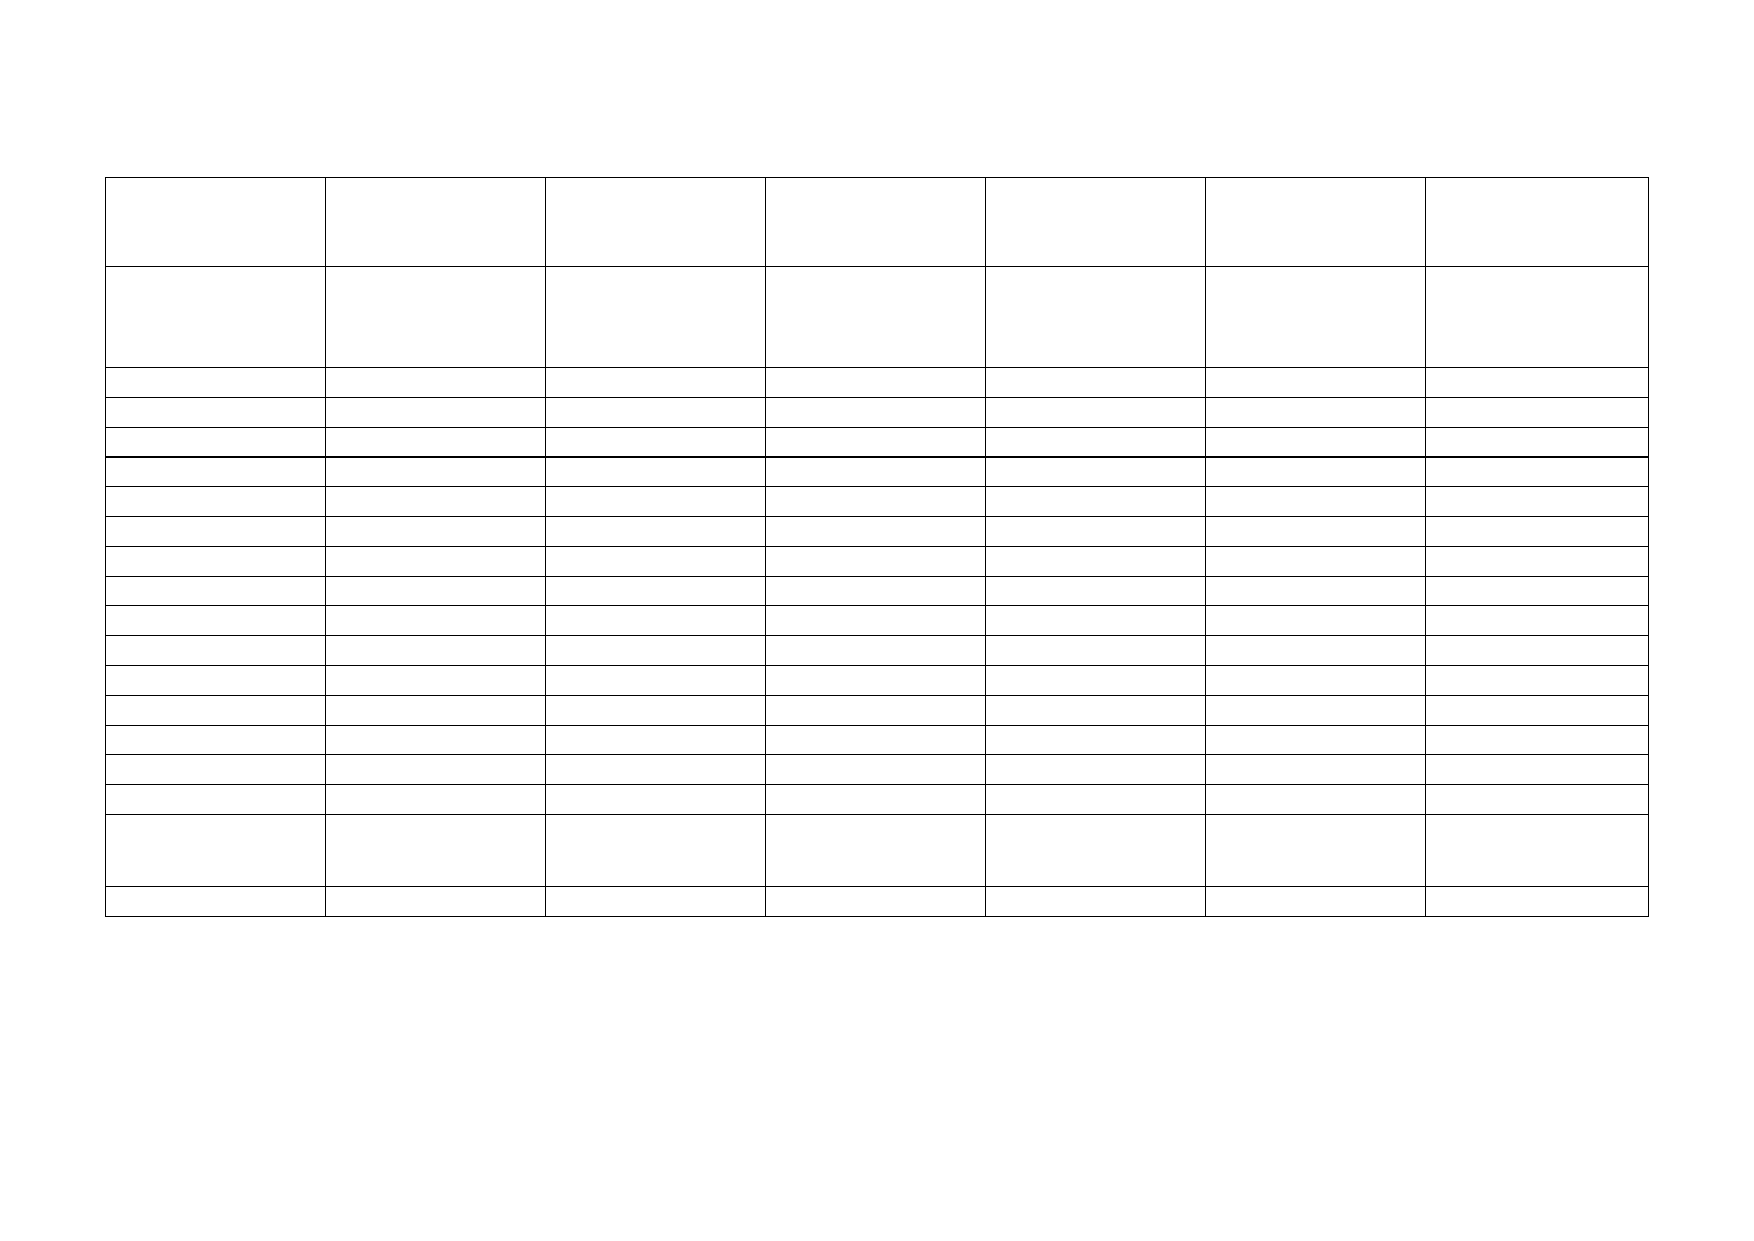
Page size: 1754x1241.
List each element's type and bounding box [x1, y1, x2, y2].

table_cell [106, 428, 325, 456]
table_cell [1206, 785, 1425, 814]
table_cell [766, 696, 985, 724]
table_cell [106, 815, 325, 886]
table_cell [986, 547, 1205, 576]
table_cell [326, 517, 545, 546]
table_cell [106, 666, 325, 695]
table_cell [1206, 636, 1425, 665]
table_cell [1426, 726, 1648, 754]
table_cell [766, 368, 985, 397]
table_cell [546, 458, 765, 486]
table_cell [766, 487, 985, 516]
table_cell [766, 398, 985, 427]
table_cell [1206, 887, 1425, 916]
table_cell [546, 606, 765, 635]
table_cell [1426, 487, 1648, 516]
table_cell [326, 267, 545, 367]
table_cell [326, 398, 545, 427]
table_cell [1206, 696, 1425, 724]
table_cell [986, 636, 1205, 665]
table_cell [986, 785, 1205, 814]
table_cell [1206, 755, 1425, 784]
table_cell [1426, 785, 1648, 814]
table_cell [1206, 368, 1425, 397]
table_cell [1206, 547, 1425, 576]
table_cell [986, 178, 1205, 266]
table_cell [1426, 267, 1648, 367]
table_cell [986, 267, 1205, 367]
table_cell [1426, 458, 1648, 486]
table_cell [546, 398, 765, 427]
table_cell [1426, 428, 1648, 456]
table_cell [326, 458, 545, 486]
table_cell [326, 785, 545, 814]
table_cell [546, 517, 765, 546]
table_cell [1206, 517, 1425, 546]
table_cell [106, 517, 325, 546]
table_cell [1426, 577, 1648, 605]
table_cell [986, 606, 1205, 635]
table_cell [106, 755, 325, 784]
table_cell [1426, 815, 1648, 886]
table_cell [546, 368, 765, 397]
table_cell [1426, 368, 1648, 397]
table_cell [1206, 726, 1425, 754]
table_cell [986, 726, 1205, 754]
table_cell [546, 785, 765, 814]
table_cell [766, 606, 985, 635]
table_cell [766, 726, 985, 754]
table_cell [106, 487, 325, 516]
table_cell [326, 815, 545, 886]
table_cell [1426, 547, 1648, 576]
table_cell [986, 487, 1205, 516]
table_cell [326, 726, 545, 754]
table_cell [986, 577, 1205, 605]
table_cell [986, 398, 1205, 427]
table_cell [546, 887, 765, 916]
table_cell [106, 636, 325, 665]
table_cell [986, 666, 1205, 695]
table_cell [766, 666, 985, 695]
table_cell [1206, 428, 1425, 456]
table_cell [326, 487, 545, 516]
table_cell [326, 606, 545, 635]
table_cell [326, 666, 545, 695]
table_cell [1206, 815, 1425, 886]
table_cell [1206, 577, 1425, 605]
table_cell [546, 726, 765, 754]
table_cell [1206, 267, 1425, 367]
table_cell [546, 267, 765, 367]
table_cell [106, 726, 325, 754]
table_cell [1426, 178, 1648, 266]
table_cell [1206, 398, 1425, 427]
table_cell [106, 398, 325, 427]
table_cell [986, 696, 1205, 724]
table_cell [106, 577, 325, 605]
table_cell [546, 178, 765, 266]
table_cell [326, 887, 545, 916]
table_cell [766, 785, 985, 814]
table_cell [326, 755, 545, 784]
table_cell [986, 458, 1205, 486]
table_cell [106, 887, 325, 916]
table_cell [766, 517, 985, 546]
table_cell [326, 368, 545, 397]
table_cell [546, 696, 765, 724]
table_cell [1206, 666, 1425, 695]
table_cell [1426, 887, 1648, 916]
table_cell [766, 636, 985, 665]
table_cell [1206, 606, 1425, 635]
table_cell [106, 368, 325, 397]
table_cell [106, 547, 325, 576]
table_cell [1426, 636, 1648, 665]
table_cell [766, 267, 985, 367]
table_cell [986, 517, 1205, 546]
table_cell [326, 547, 545, 576]
table_cell [986, 755, 1205, 784]
table_cell [546, 547, 765, 576]
table_cell [766, 577, 985, 605]
table_cell [766, 755, 985, 784]
table_cell [1426, 696, 1648, 724]
table_cell [106, 267, 325, 367]
table_cell [326, 178, 545, 266]
table_cell [766, 178, 985, 266]
table_cell [326, 696, 545, 724]
table_cell [546, 815, 765, 886]
table_cell [546, 577, 765, 605]
table_cell [546, 666, 765, 695]
table_cell [986, 815, 1205, 886]
table_cell [1426, 517, 1648, 546]
table_cell [106, 606, 325, 635]
table_cell [766, 428, 985, 456]
table_cell [986, 368, 1205, 397]
table_cell [1206, 178, 1425, 266]
table_cell [106, 785, 325, 814]
table_cell [1426, 666, 1648, 695]
table_cell [326, 577, 545, 605]
table_cell [766, 815, 985, 886]
table_cell [106, 696, 325, 724]
table_cell [766, 547, 985, 576]
table_cell [326, 428, 545, 456]
table_cell [326, 636, 545, 665]
table_cell [546, 755, 765, 784]
table_cell [766, 458, 985, 486]
table_cell [546, 428, 765, 456]
table_cell [1206, 487, 1425, 516]
table_cell [106, 178, 325, 266]
table_cell [766, 887, 985, 916]
table_cell [1426, 606, 1648, 635]
table_cell [986, 428, 1205, 456]
table_cell [1426, 755, 1648, 784]
table_cell [106, 458, 325, 486]
table_cell [986, 887, 1205, 916]
table_cell [546, 487, 765, 516]
table_cell [1426, 398, 1648, 427]
table_cell [1206, 458, 1425, 486]
table_cell [546, 636, 765, 665]
